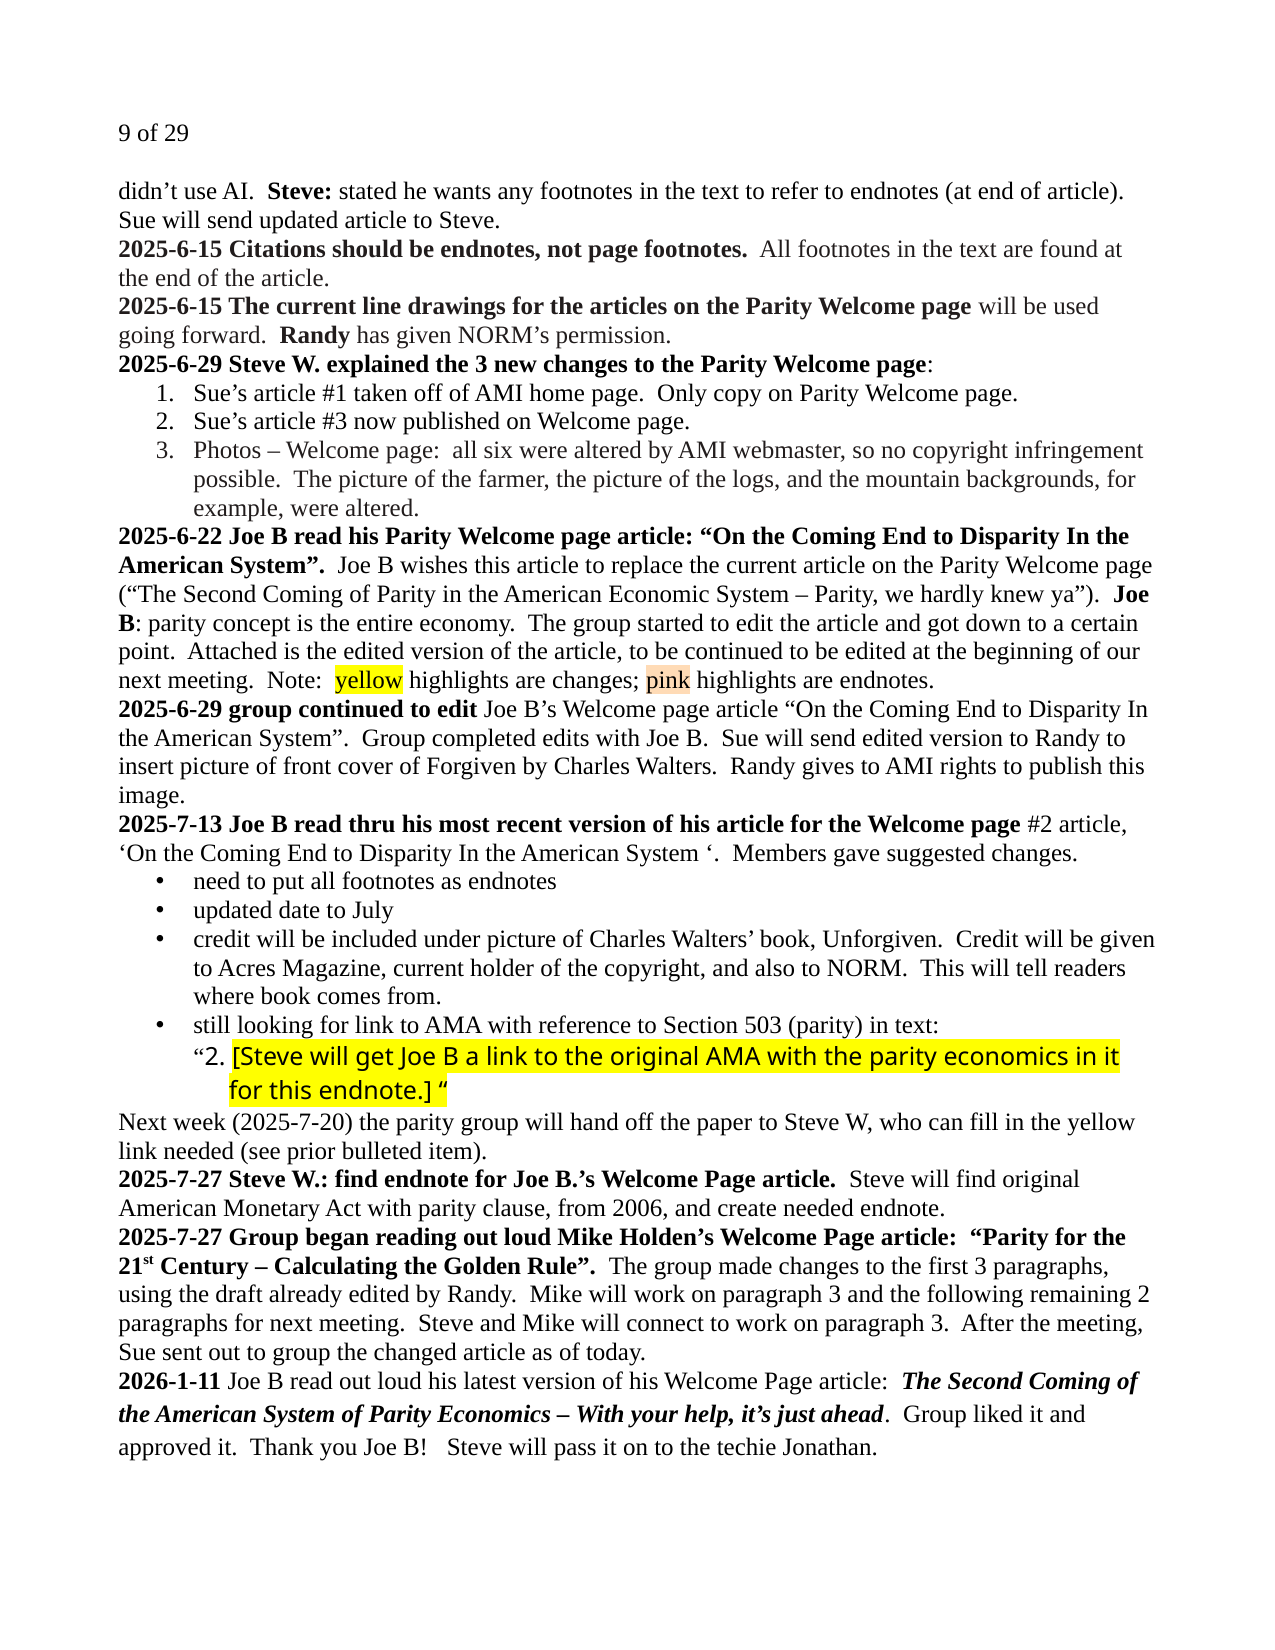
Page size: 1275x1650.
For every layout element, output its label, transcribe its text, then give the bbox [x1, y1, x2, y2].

text didn’t use AI. Steve: stated he wants any footnotes in the text to refer to endnotes (at end of article). Sue will send updated article to Steve. [118, 176, 1157, 234]
list credit will be included under picture of Charles Walters’ book, Unforgiven. Credit will be given to Acres Magazine, current holder of the copyright, and also to NORM. This will tell readers where book comes from. [156, 924, 1157, 1010]
list still looking for link to AMA with reference to Section 503 (parity) in text: [156, 1010, 1157, 1039]
text Next week (2025-7-20) the parity group will hand off the paper to Steve W, who can fill in the yellow link needed (see prior bulleted item). [118, 1107, 1157, 1164]
text “2. [Steve will get Joe B a link to the original AMA with the parity economics in it [118, 1039, 1157, 1073]
list updated date to July [156, 895, 1157, 924]
text 2025-7-27 Steve W.: find endnote for Joe B.’s Welcome Page article. Steve will find original American Monetary Act with parity clause, from 2006, and create needed endnote. [118, 1164, 1157, 1222]
text 2025-6-15 The current line drawings for the articles on the Parity Welcome page will be used going forward. Randy has given NORM’s permission. [118, 291, 1157, 349]
list Sue’s article #3 now published on Welcome page. [156, 406, 1157, 435]
text 2025-6-15 Citations should be endnotes, not page footnotes. All footnotes in the text are found at the end of the article. [118, 234, 1157, 291]
text 2025-6-29 group continued to edit Joe B’s Welcome page article “On the Coming End to Disparity In the American System”. Group completed edits with Joe B. Sue will send edited version to Randy to insert picture of front cover of Forgiven by Charles Walters. Randy gives to AMI rights to publish this image. [118, 694, 1157, 809]
text 2026-1-11 Joe B read out loud his latest version of his Welcome Page article: The Second Coming of the American System of Parity Economics – With your help, it’s just ahead. Group liked it and approved it. Thank you Joe B! Steve will pass it on to the techie Jonathan. [118, 1366, 1157, 1461]
text for this endnote.] “ [118, 1073, 1157, 1107]
list need to put all footnotes as endnotes [156, 866, 1157, 895]
text 2025-6-29 Steve W. explained the 3 new changes to the Parity Welcome page: [118, 349, 1157, 378]
text 2025-7-13 Joe B read thru his most recent version of his article for the Welcome page #2 article, ‘On the Coming End to Disparity In the American System ‘. Members gave suggested changes. [118, 809, 1157, 866]
text 2025-6-22 Joe B read his Parity Welcome page article: “On the Coming End to Disparity In the American System”. Joe B wishes this article to replace the current article on the Parity Welcome page (“The Second Coming of Parity in the American Economic System – Parity, we hardly knew ya”). Joe B: parity concept is the entire economy. The group started to edit the article and got down to a certain point. Attached is the edited version of the article, to be continued to be edited at the beginning of our next meeting. Note: yellow highlights are changes; pink highlights are endnotes. [118, 521, 1157, 694]
list Photos – Welcome page: all six were altered by AMI webmaster, so no copyright infringement possible. The picture of the farmer, the picture of the logs, and the mountain backgrounds, for example, were altered. [156, 435, 1157, 521]
list Sue’s article #1 taken off of AMI home page. Only copy on Parity Welcome page. [156, 378, 1157, 406]
text 2025-7-27 Group began reading out loud Mike Holden’s Welcome Page article: “Parity for the 21st Century – Calculating the Golden Rule”. The group made changes to the first 3 paragraphs, using the draft already edited by Randy. Mike will work on paragraph 3 and the following remaining 2 paragraphs for next meeting. Steve and Mike will connect to work on paragraph 3. After the meeting, Sue sent out to group the changed article as of today. [118, 1222, 1157, 1366]
